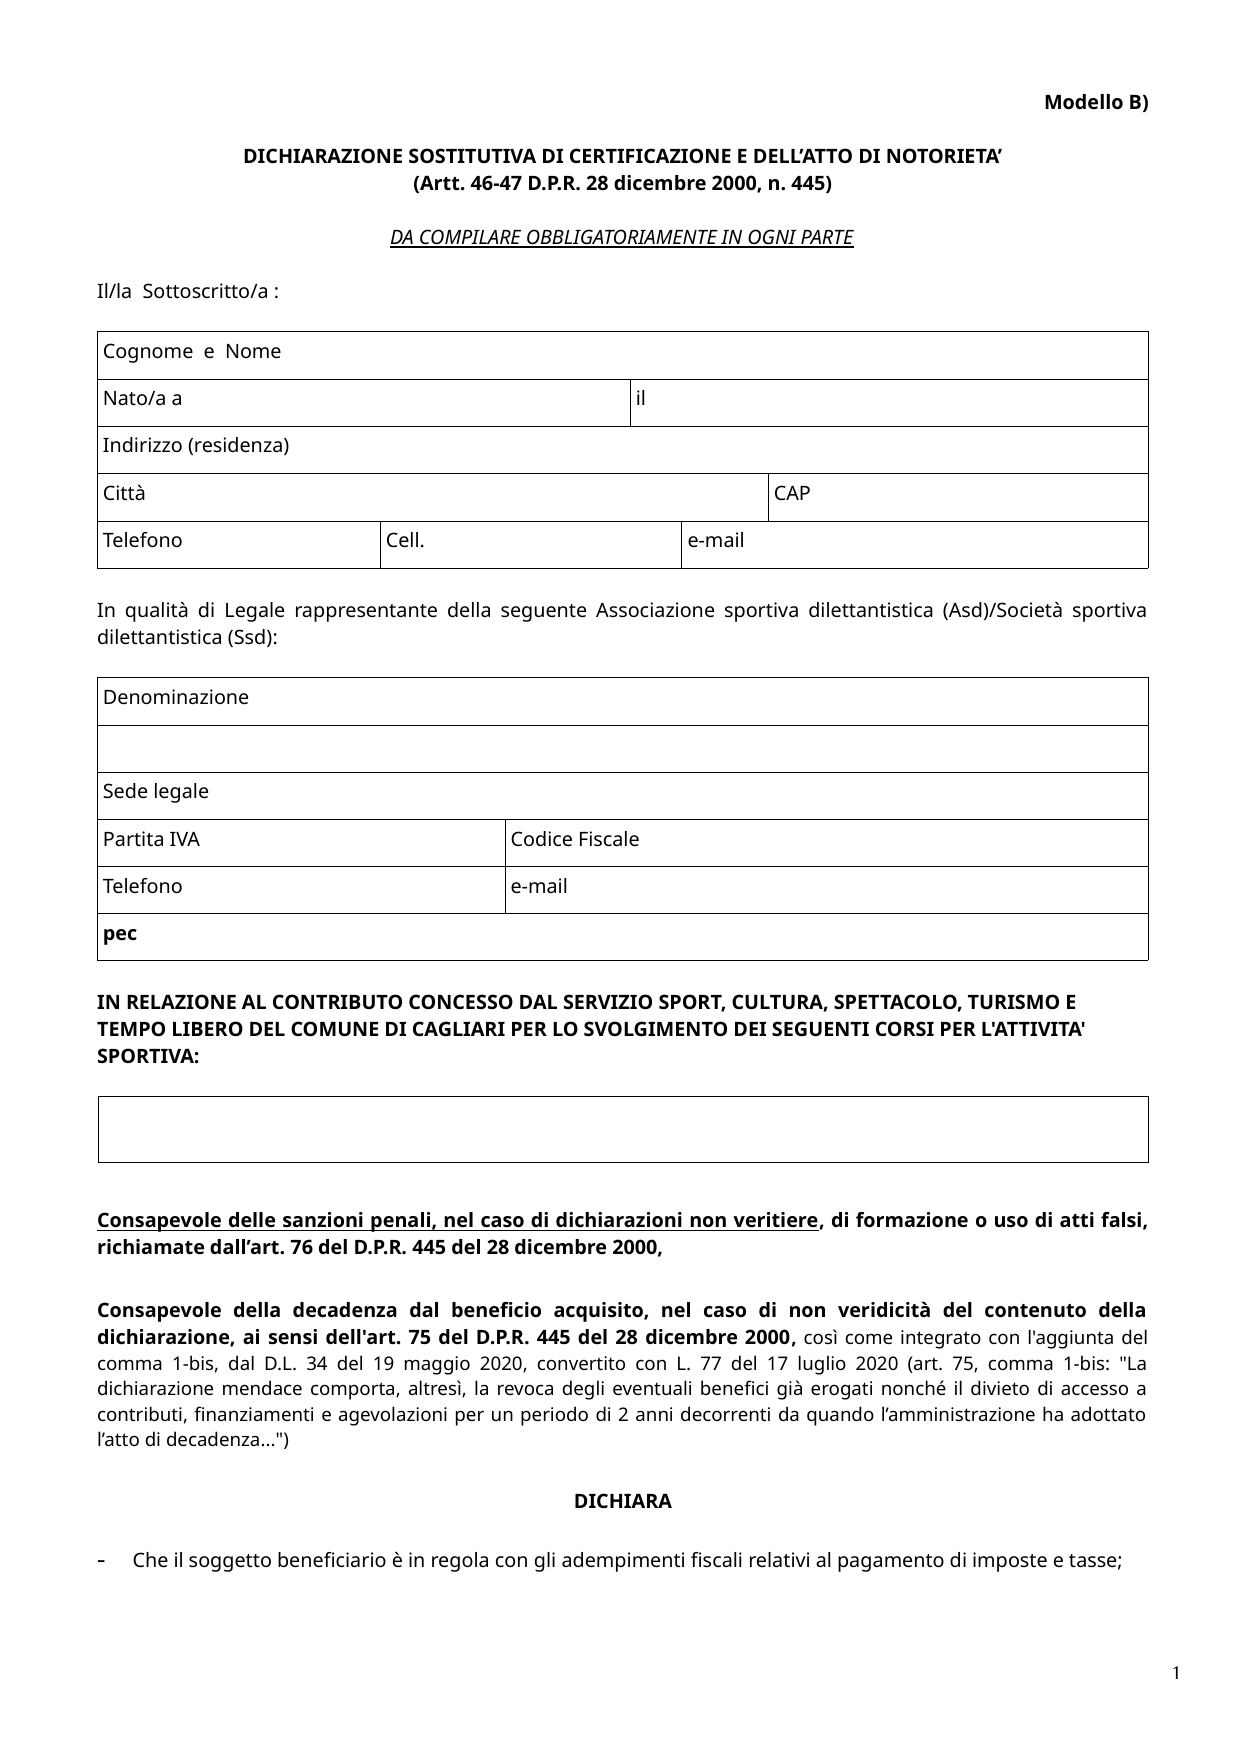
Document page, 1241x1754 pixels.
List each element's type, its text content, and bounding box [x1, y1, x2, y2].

table_cell Partita IVA [98, 820, 505, 866]
table_cell Indirizzo (residenza) [98, 427, 1148, 473]
table_cell il [631, 380, 1148, 426]
table_header [99, 1097, 1148, 1162]
table_header Denominazione [98, 678, 1148, 724]
table_cell Sede legale [98, 773, 1148, 819]
text Consapevole delle sanzioni penali, nel caso di dichiarazioni non veritiere, di formazione o uso di atti falsi, richiamate dall’art. 76 del D.P.R. 445 del 28 dicembre 2000, [97, 1207, 1148, 1261]
table_cell [98, 726, 1148, 772]
table_cell Nato/a a [98, 380, 630, 426]
text Consapevole della decadenza dal beneficio acquisito, nel caso di non veridicità del contenuto della dichiarazione, ai sensi dell'art. 75 del D.P.R. 445 del 28 dicembre 2000, così come integrato con l'aggiunta del comma 1-bis, dal D.L. 34 del 19 maggio 2020, convertito con L. 77 del 17 luglio 2020 (art. 75, comma 1-bis: "La dichiarazione mendace comporta, altresì, la revoca degli eventuali benefici già erogati nonché il divieto di accesso a contributi, finanziamenti e agevolazioni per un periodo di 2 anni decorrenti da quando l’amministrazione ha adottato l’atto di decadenza...") [97, 1296, 1148, 1452]
text Il/la Sottoscritto/a : [97, 277, 1149, 304]
table_cell Codice Fiscale Consapevole delle sanzioni penali, nel caso di dichiarazioni non veritiere, di formazione o uso di atti falsi, richiamate dall’art. 76 del D.P.R. 445 del 28 dicembre 2000, Consapevole della decadenza dal beneficio acquisito, nel caso di non veridicità del contenuto della dichiarazione, ai sensi dell'art. 75 del D.P.R. 445 del 28 dicembre 2000 DICHIARA [506, 820, 1148, 866]
text In qualità di Legale rappresentante della seguente Associazione sportiva dilettantistica (Asd)/Società sportiva dilettantistica (Ssd): [97, 596, 1148, 650]
table_cell Telefono [98, 867, 505, 913]
text DA COMPILARE OBBLIGATORIAMENTE IN OGNI PARTE [97, 223, 1148, 250]
table_cell pec [98, 914, 1148, 960]
table_cell Telefono [98, 522, 380, 568]
text DICHIARA [97, 1487, 1148, 1514]
table_header Cognome e Nome [98, 332, 1148, 379]
table_cell Città [98, 474, 768, 521]
table_cell Cell. [381, 522, 681, 568]
table_cell CAP [769, 474, 1148, 521]
table_cell e-mail [506, 867, 1148, 913]
title Modello B) [97, 88, 1148, 116]
text IN RELAZIONE AL CONTRIBUTO CONCESSO DAL SERVIZIO SPORT, CULTURA, SPETTACOLO, TURISMO E TEMPO LIBERO DEL COMUNE DI CAGLIARI PER LO SVOLGIMENTO DEI SEGUENTI CORSI PER L'ATTIVITA' SPORTIVA: [97, 988, 1148, 1069]
title (Artt. 46-47 D.P.R. 28 dicembre 2000, n. 445) [97, 169, 1148, 196]
table_cell e-mail [682, 522, 1148, 568]
list Che il soggetto beneficiario è in regola con gli adempimenti fiscali relativi al pagamento di imposte e tasse; [97, 1544, 1148, 1573]
title DICHIARAZIONE SOSTITUTIVA DI CERTIFICAZIONE E DELL’ATTO DI NOTORIETA’ [97, 142, 1148, 169]
